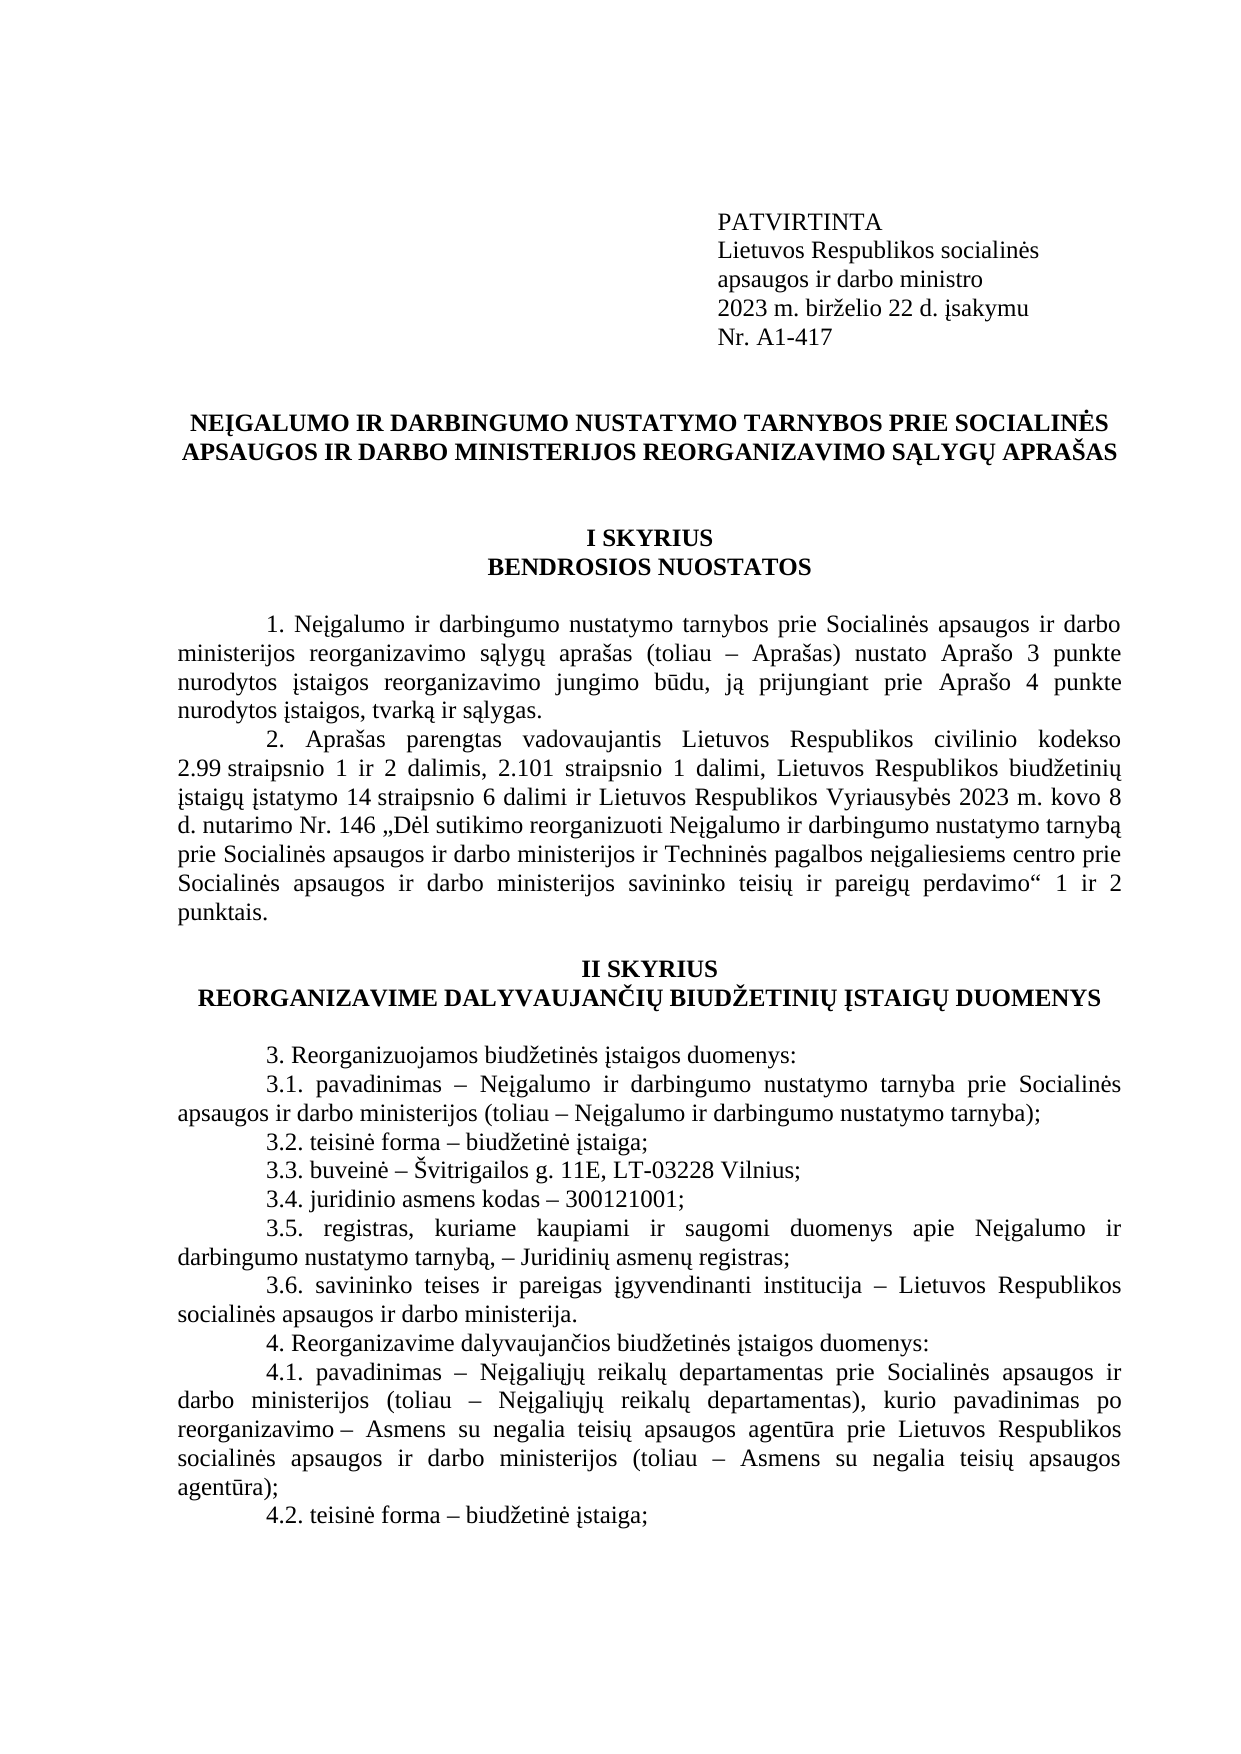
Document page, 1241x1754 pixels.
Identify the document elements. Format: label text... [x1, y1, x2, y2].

text NEĮGALUMO IR DARBINGUMO NUSTATYMO TARNYBOS PRIE SOCIALINĖS APSAUGOS IR DARBO MINISTERIJOS REORGANIZAVIMO SĄLYGŲ APRAŠAS [177, 408, 1122, 465]
text 3.5. registras, kuriame kaupiami ir saugomi duomenys apie Neįgalumo ir darbingumo nustatymo tarnybą, – Juridinių asmenų registras; [177, 1213, 1122, 1270]
text I SKYRIUS [177, 523, 1122, 552]
text 2. Aprašas parengtas vadovaujantis Lietuvos Respublikos civilinio kodekso 2.99 straipsnio 1 ir 2 dalimis, 2.101 straipsnio 1 dalimi, Lietuvos Respublikos biudžetinių įstaigų įstatymo 14 straipsnio 6 dalimi ir Lietuvos Respublikos Vyriausybės 2023 m. kovo 8 d. nutarimo Nr. 146 „Dėl sutikimo reorganizuoti Neįgalumo ir darbingumo nustatymo tarnybą prie Socialinės apsaugos ir darbo ministerijos ir Techninės pagalbos neįgaliesiems centro prie Socialinės apsaugos ir darbo ministerijos savininko teisių ir pareigų perdavimo“ 1 ir 2 punktais. [177, 724, 1122, 925]
text 3.2. teisinė forma – biudžetinė įstaiga; [177, 1127, 1122, 1155]
text Lietuvos Respublikos socialinės [582, 235, 1122, 264]
text 3.4. juridinio asmens kodas – 300121001; [177, 1184, 1122, 1213]
text 1. Neįgalumo ir darbingumo nustatymo tarnybos prie Socialinės apsaugos ir darbo ministerijos reorganizavimo sąlygų aprašas (toliau – Aprašas) nustato Aprašo 3 punkte nurodytos įstaigos reorganizavimo jungimo būdu, ją prijungiant prie Aprašo 4 punkte nurodytos įstaigos, tvarką ir sąlygas. [177, 609, 1122, 724]
text II SKYRIUS [177, 954, 1122, 983]
text 3. Reorganizuojamos biudžetinės įstaigos duomenys: [177, 1040, 1122, 1069]
text apsaugos ir darbo ministro [582, 264, 1122, 293]
text 4. Reorganizavime dalyvaujančios biudžetinės įstaigos duomenys: [177, 1328, 1122, 1357]
text 3.1. pavadinimas – Neįgalumo ir darbingumo nustatymo tarnyba prie Socialinės apsaugos ir darbo ministerijos (toliau – Neįgalumo ir darbingumo nustatymo tarnyba); [177, 1069, 1122, 1127]
text REORGANIZAVIME DALYVAUJANČIŲ BIUDŽETINIŲ ĮSTAIGŲ DUOMENYS [177, 983, 1122, 1012]
text 3.3. buveinė – Švitrigailos g. 11E, LT-03228 Vilnius; [177, 1155, 1122, 1184]
text 4.2. teisinė forma – biudžetinė įstaiga; [177, 1500, 1122, 1529]
text 4.1. pavadinimas – Neįgaliųjų reikalų departamentas prie Socialinės apsaugos ir darbo ministerijos (toliau – Neįgaliųjų reikalų departamentas), kurio pavadinimas po reorganizavimo – Asmens su negalia teisių apsaugos agentūra prie Lietuvos Respublikos socialinės apsaugos ir darbo ministerijos (toliau – Asmens su negalia teisių apsaugos agentūra); [177, 1357, 1122, 1500]
text PATVIRTINTA [582, 207, 1122, 235]
text BENDROSIOS NUOSTATOS [177, 552, 1122, 580]
text 3.6. savininko teises ir pareigas įgyvendinanti institucija – Lietuvos Respublikos socialinės apsaugos ir darbo ministerija. [177, 1270, 1122, 1328]
text 2023 m. birželio 22 d. įsakymu [582, 293, 1122, 322]
text Nr. A1-417 [582, 322, 1122, 350]
